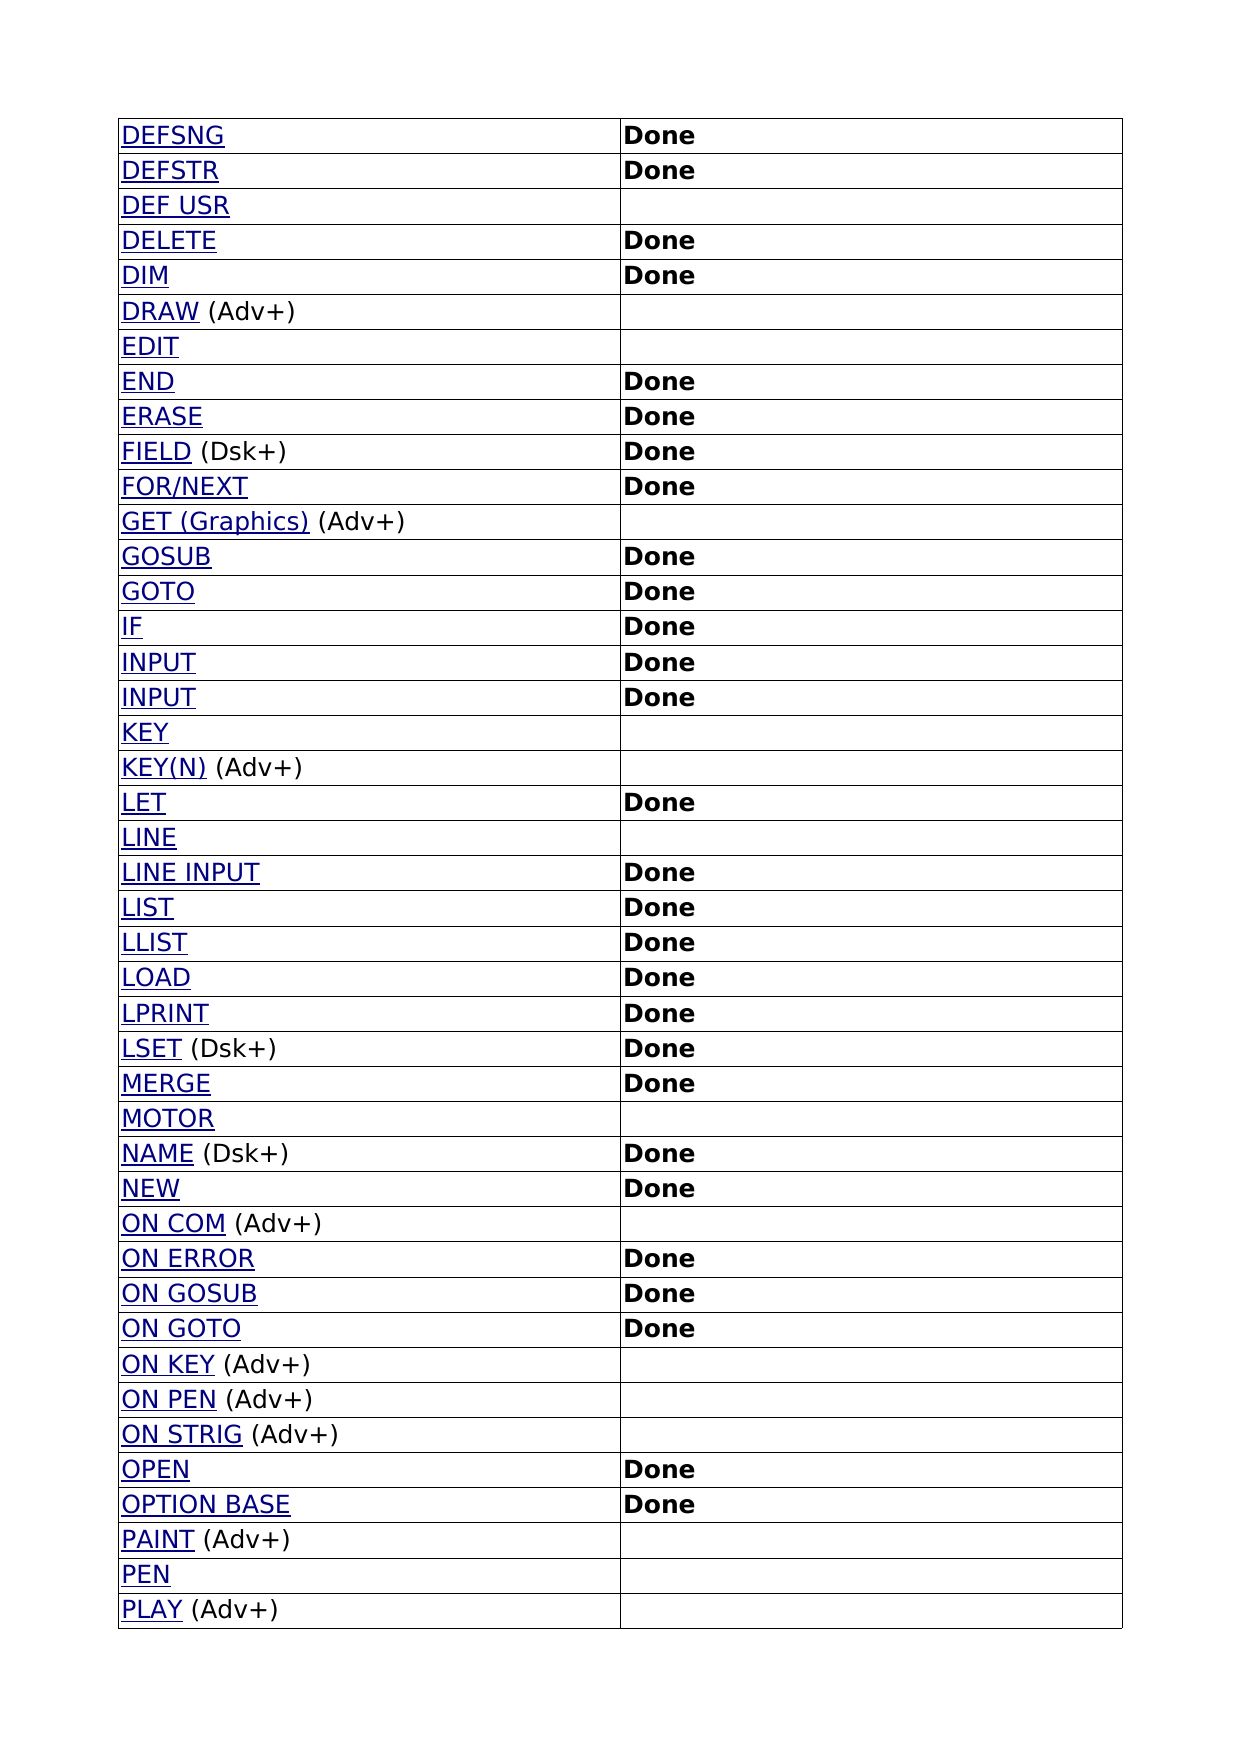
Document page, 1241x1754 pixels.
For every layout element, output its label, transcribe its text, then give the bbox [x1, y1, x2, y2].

table_cell PAINT (Adv+) [119, 1523, 620, 1557]
table_cell ERASE [119, 400, 620, 434]
table_cell DRAW (Adv+) [119, 295, 620, 329]
table_cell Done [621, 435, 1122, 469]
table_cell KEY(N) (Adv+) [119, 751, 620, 785]
table_cell [621, 1383, 1122, 1417]
table_cell ON STRIG (Adv+) [119, 1418, 620, 1452]
table_cell LSET (Dsk+) [119, 1032, 620, 1066]
table_cell Done [621, 154, 1122, 188]
table_cell DEF USR [119, 189, 620, 223]
table_cell [621, 1523, 1122, 1557]
table_cell Done [621, 1278, 1122, 1312]
table_cell [621, 1348, 1122, 1382]
table_cell ON KEY (Adv+) [119, 1348, 620, 1382]
table_cell Done [621, 119, 1122, 153]
table_cell Done [621, 470, 1122, 504]
table_cell END [119, 365, 620, 399]
table_cell ON ERROR [119, 1242, 620, 1277]
table_cell Done [621, 225, 1122, 258]
table_cell Done [621, 1137, 1122, 1171]
table_cell LINE INPUT [119, 856, 620, 890]
table_cell LET [119, 786, 620, 820]
table_cell ON GOTO [119, 1313, 620, 1347]
table_cell ON PEN (Adv+) [119, 1383, 620, 1417]
table_cell Done [621, 540, 1122, 574]
table_cell Done [621, 1488, 1122, 1522]
table_cell LINE [119, 821, 620, 855]
table_cell LOAD [119, 962, 620, 996]
table_cell LPRINT [119, 997, 620, 1031]
table_cell INPUT [119, 646, 620, 680]
table_cell OPTION BASE [119, 1488, 620, 1522]
table_cell Done [621, 997, 1122, 1031]
table_cell MOTOR [119, 1102, 620, 1136]
table_cell FOR/NEXT [119, 470, 620, 504]
table_cell [621, 189, 1122, 223]
table_cell MERGE [119, 1067, 620, 1101]
table_cell [621, 295, 1122, 329]
table_cell Done [621, 962, 1122, 996]
table_cell Done [621, 856, 1122, 890]
table_cell ON COM (Adv+) [119, 1207, 620, 1241]
table_cell Done [621, 400, 1122, 434]
table_cell GOTO [119, 576, 620, 609]
table_cell [621, 505, 1122, 539]
table_cell OPEN [119, 1453, 620, 1487]
table_cell NEW [119, 1172, 620, 1206]
table_cell Done [621, 260, 1122, 294]
table_cell Done [621, 646, 1122, 680]
table_cell [621, 821, 1122, 855]
table_cell [621, 716, 1122, 750]
table_cell Done [621, 681, 1122, 715]
table_cell INPUT [119, 681, 620, 715]
table_cell PLAY (Adv+) [119, 1594, 620, 1628]
table_cell Done [621, 611, 1122, 645]
table_cell Done [621, 1453, 1122, 1487]
table_cell KEY [119, 716, 620, 750]
table_cell [621, 1594, 1122, 1628]
table_cell [621, 330, 1122, 364]
table_cell Done [621, 1172, 1122, 1206]
table_cell [621, 1102, 1122, 1136]
table_cell Done [621, 1067, 1122, 1101]
table_cell Done [621, 1032, 1122, 1066]
table_cell LLIST [119, 927, 620, 961]
table_cell Done [621, 891, 1122, 926]
table_cell PEN [119, 1559, 620, 1592]
table_cell [621, 1207, 1122, 1241]
table_cell DIM [119, 260, 620, 294]
table_cell [621, 1559, 1122, 1592]
table_cell GET (Graphics) (Adv+) [119, 505, 620, 539]
table_cell FIELD (Dsk+) [119, 435, 620, 469]
table_cell DEFSTR [119, 154, 620, 188]
table_cell Done [621, 1242, 1122, 1277]
table_cell NAME (Dsk+) [119, 1137, 620, 1171]
table_cell [621, 751, 1122, 785]
table_cell Done [621, 786, 1122, 820]
table_cell Done [621, 1313, 1122, 1347]
table_cell LIST [119, 891, 620, 926]
table_cell ON GOSUB [119, 1278, 620, 1312]
table_cell GOSUB [119, 540, 620, 574]
table_cell Done [621, 576, 1122, 609]
table_cell IF [119, 611, 620, 645]
table_cell Done [621, 365, 1122, 399]
table_cell DELETE [119, 225, 620, 258]
table_cell Done [621, 927, 1122, 961]
table_cell EDIT [119, 330, 620, 364]
table_cell DEFSNG [119, 119, 620, 153]
table_cell [621, 1418, 1122, 1452]
